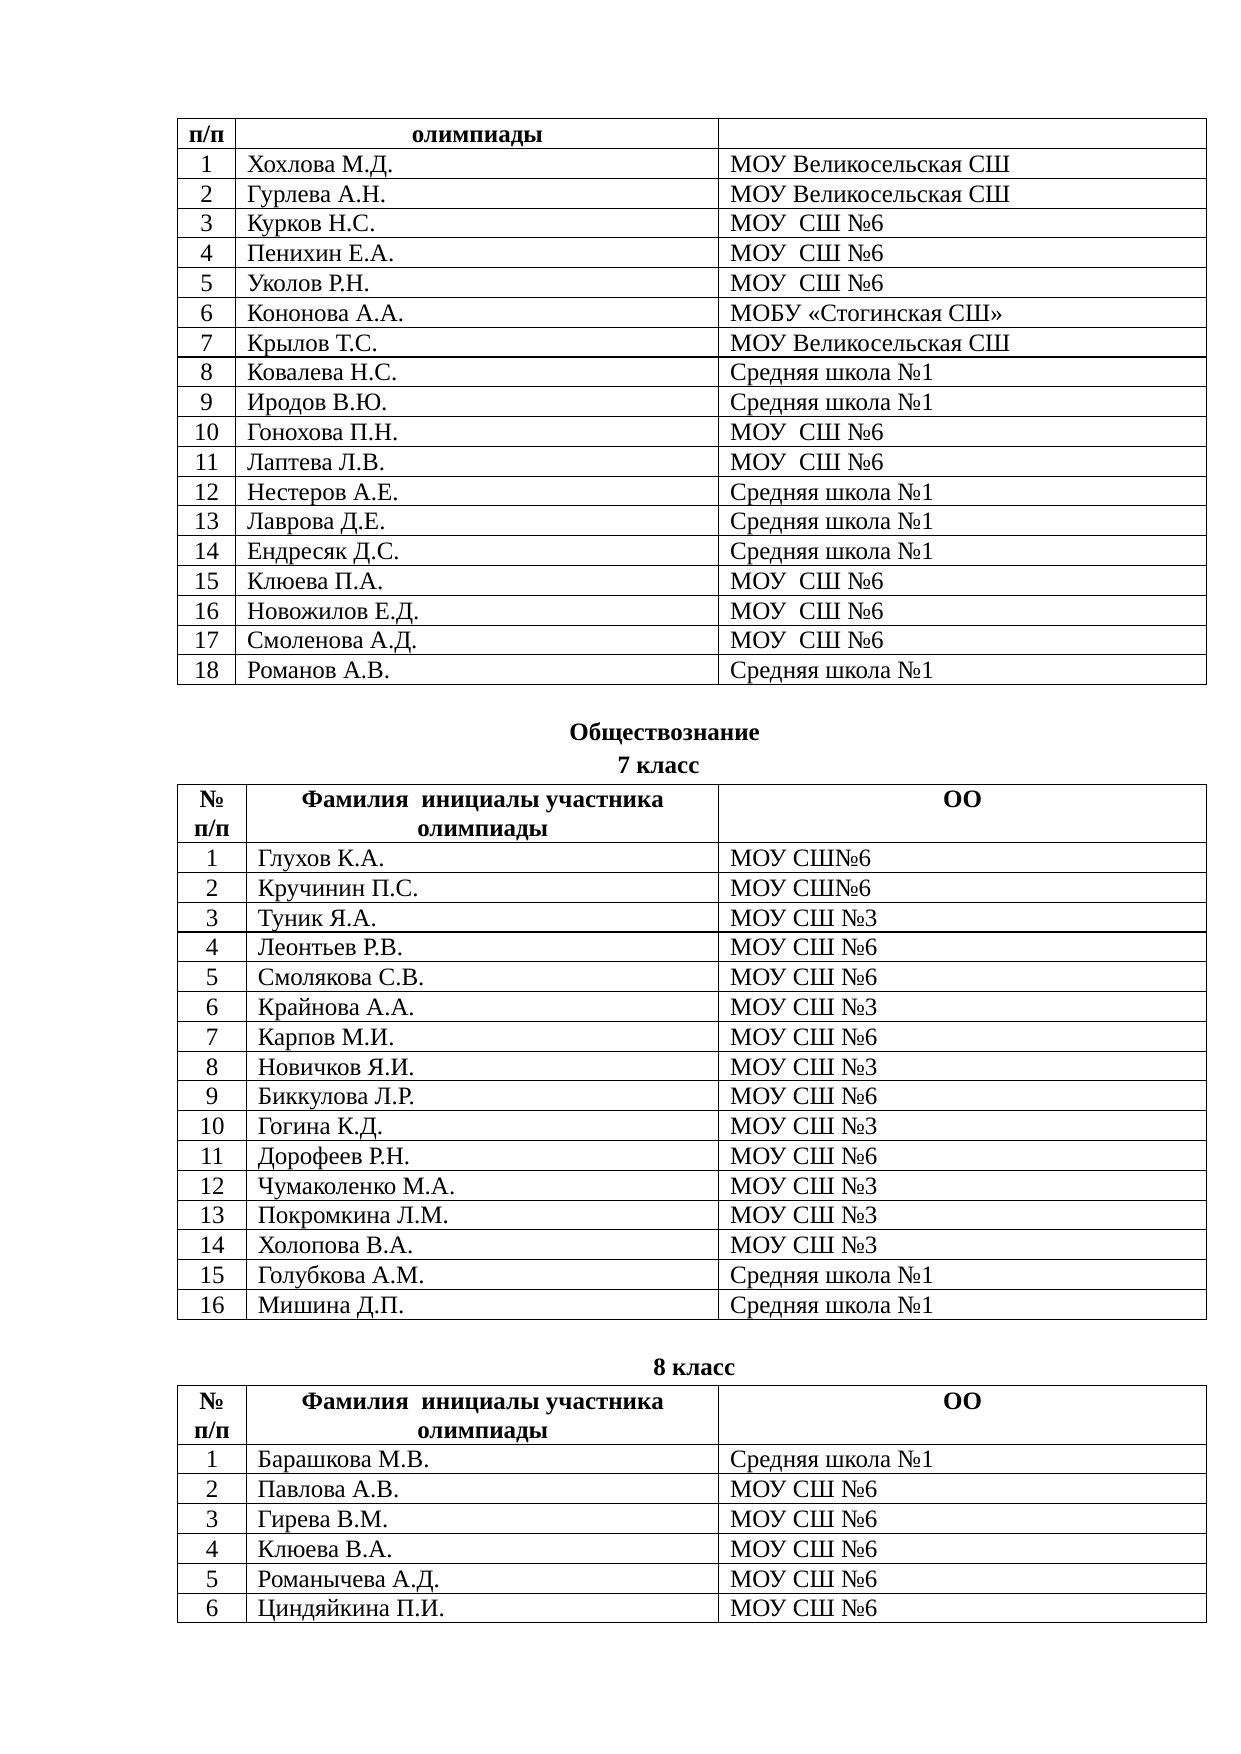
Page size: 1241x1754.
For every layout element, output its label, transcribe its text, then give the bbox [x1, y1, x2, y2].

table_cell МОУ СШ №6 [719, 1141, 1206, 1170]
table_cell Гирева В.М. [247, 1504, 718, 1533]
table_cell МОУ СШ №6 [719, 962, 1206, 991]
table_cell МОУ СШ №6 [719, 1022, 1206, 1051]
table_cell МОУ СШ №6 [719, 566, 1206, 595]
table_cell 3 [178, 209, 235, 237]
table_cell Глухов К.А. [247, 843, 718, 872]
table_cell МОУ СШ №3 [719, 1111, 1206, 1140]
table_cell 14 [178, 536, 235, 565]
table_cell Нестеров А.Е. [236, 477, 718, 505]
table_cell 18 [178, 655, 235, 684]
table_cell Клюева П.А. [236, 566, 718, 595]
table_cell Голубкова А.М. [247, 1260, 718, 1289]
table_header № п/п [178, 1386, 246, 1443]
table_cell МОУ СШ №3 [719, 1230, 1206, 1259]
table_cell 5 [178, 268, 235, 297]
table_cell Циндяйкина П.И. [247, 1594, 718, 1622]
table_cell Барашкова М.В. [247, 1445, 718, 1473]
table_cell Новичков Я.И. [247, 1052, 718, 1080]
table_cell 4 [178, 933, 246, 961]
table_cell Средняя школа №1 [719, 358, 1206, 386]
table_cell Дорофеев Р.Н. [247, 1141, 718, 1170]
table_cell Средняя школа №1 [719, 477, 1206, 505]
table_cell МОУ Великосельская СШ [719, 179, 1206, 207]
table_cell Павлова А.В. [247, 1474, 718, 1503]
table_cell 7 [178, 328, 235, 356]
table_cell 6 [178, 1594, 246, 1622]
table_cell МОУ СШ №3 [719, 1201, 1206, 1229]
table_cell МОУ СШ №6 [719, 596, 1206, 624]
table_cell 1 [178, 1445, 246, 1473]
table_cell Романычева А.Д. [247, 1564, 718, 1592]
table_cell МОУ СШ №6 [719, 417, 1206, 446]
text Обществознание [177, 717, 1152, 746]
table_cell Клюева В.А. [247, 1534, 718, 1563]
table_cell МОБУ «Стогинская СШ» [719, 298, 1206, 327]
table_cell 11 [178, 447, 235, 476]
table_header [719, 119, 1206, 148]
table_cell 11 [178, 1141, 246, 1170]
table_cell Новожилов Е.Д. [236, 596, 718, 624]
table_cell 15 [178, 1260, 246, 1289]
table_cell МОУ Великосельская СШ [719, 149, 1206, 178]
table_cell 10 [178, 1111, 246, 1140]
table_cell Леонтьев Р.В. [247, 933, 718, 961]
table_header Фамилия инициалы участника олимпиады [247, 785, 718, 842]
table_header п/п [178, 119, 235, 148]
table_cell Крайнова А.А. [247, 992, 718, 1021]
table_cell Уколов Р.Н. [236, 268, 718, 297]
table_cell 4 [178, 1534, 246, 1563]
table_header олимпиады [236, 119, 718, 148]
table_cell 13 [178, 1201, 246, 1229]
table_cell 12 [178, 477, 235, 505]
table_cell Средняя школа №1 [719, 1260, 1206, 1289]
table_cell Курков Н.С. [236, 209, 718, 237]
table_cell МОУ СШ №6 [719, 1081, 1206, 1110]
table_cell 12 [178, 1171, 246, 1199]
table_cell Ковалева Н.С. [236, 358, 718, 386]
table_cell Гонохова П.Н. [236, 417, 718, 446]
table_cell Гурлева А.Н. [236, 179, 718, 207]
table_cell МОУ СШ №3 [719, 1052, 1206, 1080]
table_cell МОУ СШ №6 [719, 1534, 1206, 1563]
table_cell Кручинин П.С. [247, 873, 718, 902]
table_cell Карпов М.И. [247, 1022, 718, 1051]
table_cell Смолякова С.В. [247, 962, 718, 991]
table_cell 6 [178, 298, 235, 327]
table_cell Романов А.В. [236, 655, 718, 684]
table_cell МОУ СШ №6 [719, 1594, 1206, 1622]
table_cell 2 [178, 1474, 246, 1503]
table_cell 13 [178, 506, 235, 535]
table_cell 8 [178, 358, 235, 386]
table_cell 9 [178, 1081, 246, 1110]
table_cell Средняя школа №1 [719, 1445, 1206, 1473]
table_header ОО [719, 1386, 1206, 1443]
table_cell 2 [178, 873, 246, 902]
table_cell Холопова В.А. [247, 1230, 718, 1259]
table_cell Лаптева Л.В. [236, 447, 718, 476]
table_cell 5 [178, 1564, 246, 1592]
table_cell Покромкина Л.М. [247, 1201, 718, 1229]
table_cell Туник Я.А. [247, 903, 718, 931]
table_cell Кононова А.А. [236, 298, 718, 327]
table_cell МОУ СШ №6 [719, 1474, 1206, 1503]
table_cell Крылов Т.С. [236, 328, 718, 356]
table_cell 14 [178, 1230, 246, 1259]
table_cell Биккулова Л.Р. [247, 1081, 718, 1110]
table_cell МОУ СШ №6 [719, 933, 1206, 961]
table_cell 3 [178, 1504, 246, 1533]
table_cell 1 [178, 149, 235, 178]
table_cell 2 [178, 179, 235, 207]
table_cell Смоленова А.Д. [236, 626, 718, 654]
table_cell 5 [178, 962, 246, 991]
table_cell МОУ СШ №3 [719, 903, 1206, 931]
table_cell 16 [178, 1290, 246, 1319]
table_cell 17 [178, 626, 235, 654]
table_cell МОУ СШ №6 [719, 209, 1206, 237]
table_cell Средняя школа №1 [719, 387, 1206, 416]
table_cell Иродов В.Ю. [236, 387, 718, 416]
table_cell Лаврова Д.Е. [236, 506, 718, 535]
table_cell 9 [178, 387, 235, 416]
table_cell МОУ Великосельская СШ [719, 328, 1206, 356]
table_cell Средняя школа №1 [719, 1290, 1206, 1319]
table_cell Гогина К.Д. [247, 1111, 718, 1140]
table_cell МОУ СШ №6 [719, 1564, 1206, 1592]
table_cell Ендресяк Д.С. [236, 536, 718, 565]
table_cell МОУ СШ №3 [719, 992, 1206, 1021]
table_cell 7 [178, 1022, 246, 1051]
table_cell Чумаколенко М.А. [247, 1171, 718, 1199]
table_cell 4 [178, 238, 235, 267]
table_cell Хохлова М.Д. [236, 149, 718, 178]
table_cell МОУ СШ №6 [719, 268, 1206, 297]
table_cell МОУ СШ №6 [719, 626, 1206, 654]
table_cell МОУ СШ№6 [719, 843, 1206, 872]
table_cell 15 [178, 566, 235, 595]
table_cell МОУ СШ№6 [719, 873, 1206, 902]
table_header Фамилия инициалы участника олимпиады [247, 1386, 718, 1443]
table_cell 3 [178, 903, 246, 931]
table_cell 8 [178, 1052, 246, 1080]
table_cell 1 [178, 843, 246, 872]
table_cell 6 [178, 992, 246, 1021]
table_cell МОУ СШ №3 [719, 1171, 1206, 1199]
table_cell МОУ СШ №6 [719, 447, 1206, 476]
table_cell Средняя школа №1 [719, 655, 1206, 684]
table_cell 16 [178, 596, 235, 624]
text 8 класс [236, 1352, 1152, 1381]
text 7 класс [177, 750, 1152, 779]
table_cell МОУ СШ №6 [719, 238, 1206, 267]
table_cell МОУ СШ №6 [719, 1504, 1206, 1533]
table_cell Мишина Д.П. [247, 1290, 718, 1319]
table_cell Пенихин Е.А. [236, 238, 718, 267]
table_header ОО [719, 785, 1206, 842]
table_header № п/п [178, 785, 246, 842]
table_cell Средняя школа №1 [719, 506, 1206, 535]
table_cell Средняя школа №1 [719, 536, 1206, 565]
table_cell 10 [178, 417, 235, 446]
